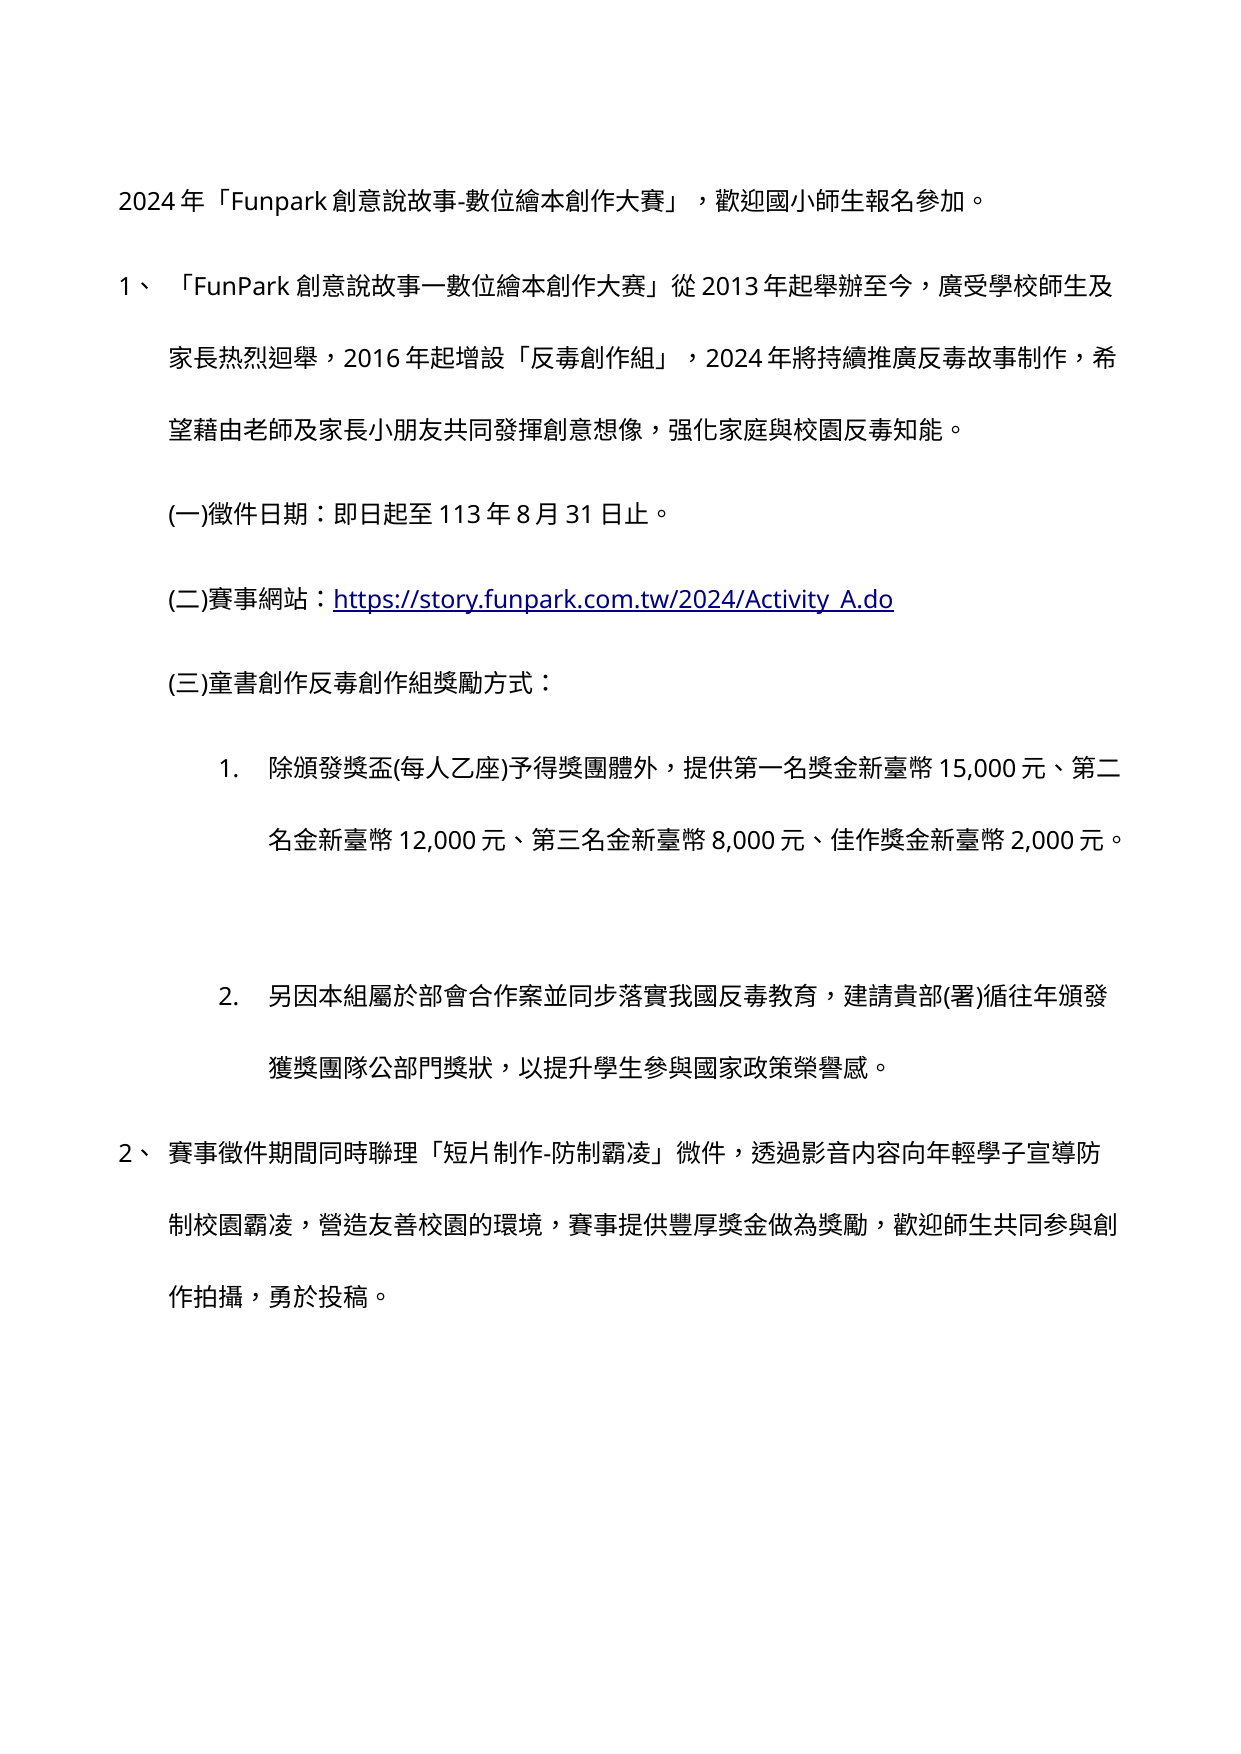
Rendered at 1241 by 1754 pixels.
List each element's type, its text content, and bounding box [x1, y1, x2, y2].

text 2024年「Funpark創意說故事-數位繪本創作大賽」，歡迎國小師生報名參加。 [118, 158, 1122, 221]
list 除頒發獎盃(每人乙座)予得獎團體外，提供第一名獎金新臺幣15,000元、第二名金新臺幣12,000元、第三名金新臺幣8,000元、佳作獎金新臺幣2,000元。 [218, 725, 1122, 931]
text (二)賽事網站：https://story.funpark.com.tw/2024/Activity_A.do [168, 556, 1122, 618]
list 另因本組屬於部會合作案並同步落實我國反毒教育，建請貴部(署)循往年頒發獲獎團隊公部門獎狀，以提升學生參與國家政策榮譽感。 [218, 953, 1122, 1088]
text (三)童書創作反毒創作組獎勵方式： [168, 640, 1122, 703]
list 「FunPark 創意說故事一數位繪本創作大赛」從2013年起舉辦至今，廣受學校師生及家長热烈迴舉，2016年起增設「反毒創作組」，2024年將持續推廣反毒故事制作，希望藉由老師及家長小朋友共同發揮創意想像，强化家庭與校園反毒知能。 [118, 243, 1122, 449]
list 賽事徵件期間同時聯理「短片制作-防制霸凌」微件，透過影音内容向年輕學子宣導防制校園霸凌，營造友善校園的環境，賽事提供豐厚獎金做為獎勵，歡迎師生共同参與創作拍攝，勇於投稿。 [118, 1110, 1122, 1316]
text (一)徵件日期：即日起至113年8月31日止。 [168, 471, 1122, 534]
